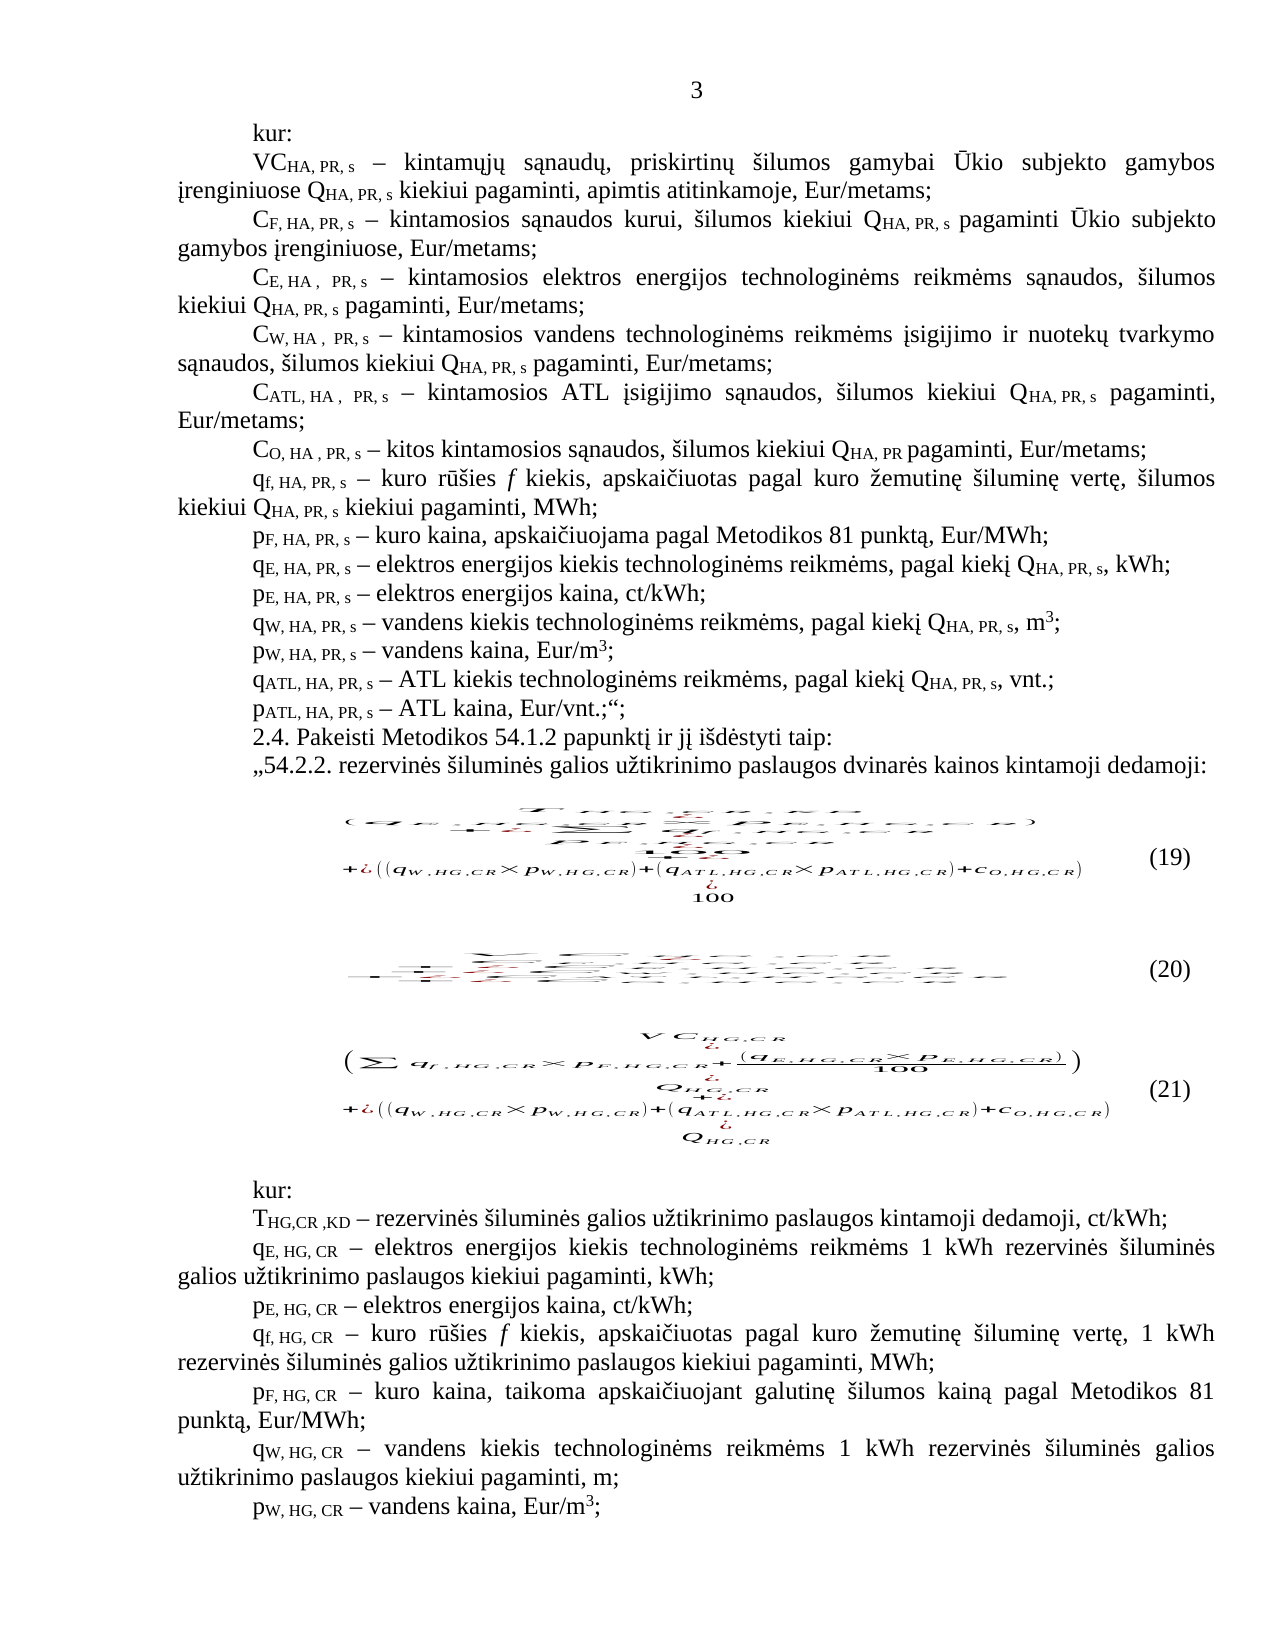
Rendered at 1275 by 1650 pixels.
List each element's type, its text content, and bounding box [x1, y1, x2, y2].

text THG,CR ,KD – rezervinės šiluminės galios užtikrinimo paslaugos kintamoji dedamoji, ct/kWh; [177, 1203, 1216, 1232]
text qW, HA, PR, s – vandens kiekis technologinėms reikmėms, pagal kiekį QHA, PR, s, m3; [177, 607, 1216, 636]
text CO, HA , PR, s – kitos kintamosios sąnaudos, šilumos kiekiui QHA, PR pagaminti, Eur/metams; [177, 434, 1216, 463]
table_header (21) [1124, 1032, 1216, 1146]
text pE, HA, PR, s – elektros energijos kaina, ct/kWh; [177, 578, 1216, 607]
text „54.2.2. rezervinės šiluminės galios užtikrinimo paslaugos dvinarės kainos kintamoji dedamoji: [177, 751, 1216, 779]
text qf, HG, CR – kuro rūšies f kiekis, apskaičiuotas pagal kuro žemutinę šiluminę vertę, 1 kWh rezervinės šiluminės galios užtikrinimo paslaugos kiekiui pagaminti, MWh; [177, 1318, 1216, 1376]
text qE, HA, PR, s – elektros energijos kiekis technologinėms reikmėms, pagal kiekį QHA, PR, s, kWh; [177, 549, 1216, 578]
table_header (19) [1124, 808, 1216, 905]
table_header (20) [1124, 934, 1216, 1003]
text pF, HG, CR – kuro kaina, taikoma apskaičiuojant galutinę šilumos kainą pagal Metodikos 81 punktą, Eur/MWh; [177, 1376, 1216, 1433]
text qE, HG, CR – elektros energijos kiekis technologinėms reikmėms 1 kWh rezervinės šiluminės galios užtikrinimo paslaugos kiekiui pagaminti, kWh; [177, 1232, 1216, 1290]
text pW, HG, CR – vandens kaina, Eur/m3; [177, 1491, 1216, 1520]
text pW, HA, PR, s – vandens kaina, Eur/m3; [177, 636, 1216, 664]
text kur: [177, 118, 1216, 147]
text CE, HA , PR, s – kintamosios elektros energijos technologinėms reikmėms sąnaudos, šilumos kiekiui QHA, PR, s pagaminti, Eur/metams; [177, 262, 1216, 319]
text pATL, HA, PR, s – ATL kaina, Eur/vnt.;“; [177, 693, 1216, 722]
text pE, HG, CR – elektros energijos kaina, ct/kWh; [177, 1290, 1216, 1318]
text pF, HA, PR, s – kuro kaina, apskaičiuojama pagal Metodikos 81 punktą, Eur/MWh; [177, 521, 1216, 549]
text CATL, HA , PR, s – kintamosios ATL įsigijimo sąnaudos, šilumos kiekiui QHA, PR, s pagaminti, Eur/metams; [177, 377, 1216, 434]
table_header [256, 808, 1124, 905]
text qW, HG, CR – vandens kiekis technologinėms reikmėms 1 kWh rezervinės šiluminės galios užtikrinimo paslaugos kiekiui pagaminti, m; [177, 1433, 1216, 1491]
table_header [256, 934, 1124, 1003]
text qf, HA, PR, s – kuro rūšies f kiekis, apskaičiuotas pagal kuro žemutinę šiluminę vertę, šilumos kiekiui QHA, PR, s kiekiui pagaminti, MWh; [177, 463, 1216, 521]
table_header [256, 1032, 1124, 1146]
table_header [177, 934, 256, 1003]
text qATL, HA, PR, s – ATL kiekis technologinėms reikmėms, pagal kiekį QHA, PR, s, vnt.; [177, 664, 1216, 693]
table_header [177, 1032, 256, 1146]
text CF, HA, PR, s – kintamosios sąnaudos kurui, šilumos kiekiui QHA, PR, s pagaminti Ūkio subjekto gamybos įrenginiuose, Eur/metams; [177, 204, 1216, 262]
text 2.4. Pakeisti Metodikos 54.1.2 papunktį ir jį išdėstyti taip: [177, 722, 1216, 751]
table_header [177, 808, 256, 905]
text CW, HA , PR, s – kintamosios vandens technologinėms reikmėms įsigijimo ir nuotekų tvarkymo sąnaudos, šilumos kiekiui QHA, PR, s pagaminti, Eur/metams; [177, 319, 1216, 377]
text kur: [177, 1175, 1216, 1203]
text VCHA, PR, s – kintamųjų sąnaudų, priskirtinų šilumos gamybai Ūkio subjekto gamybos įrenginiuose QHA, PR, s kiekiui pagaminti, apimtis atitinkamoje, Eur/metams; [177, 147, 1216, 204]
